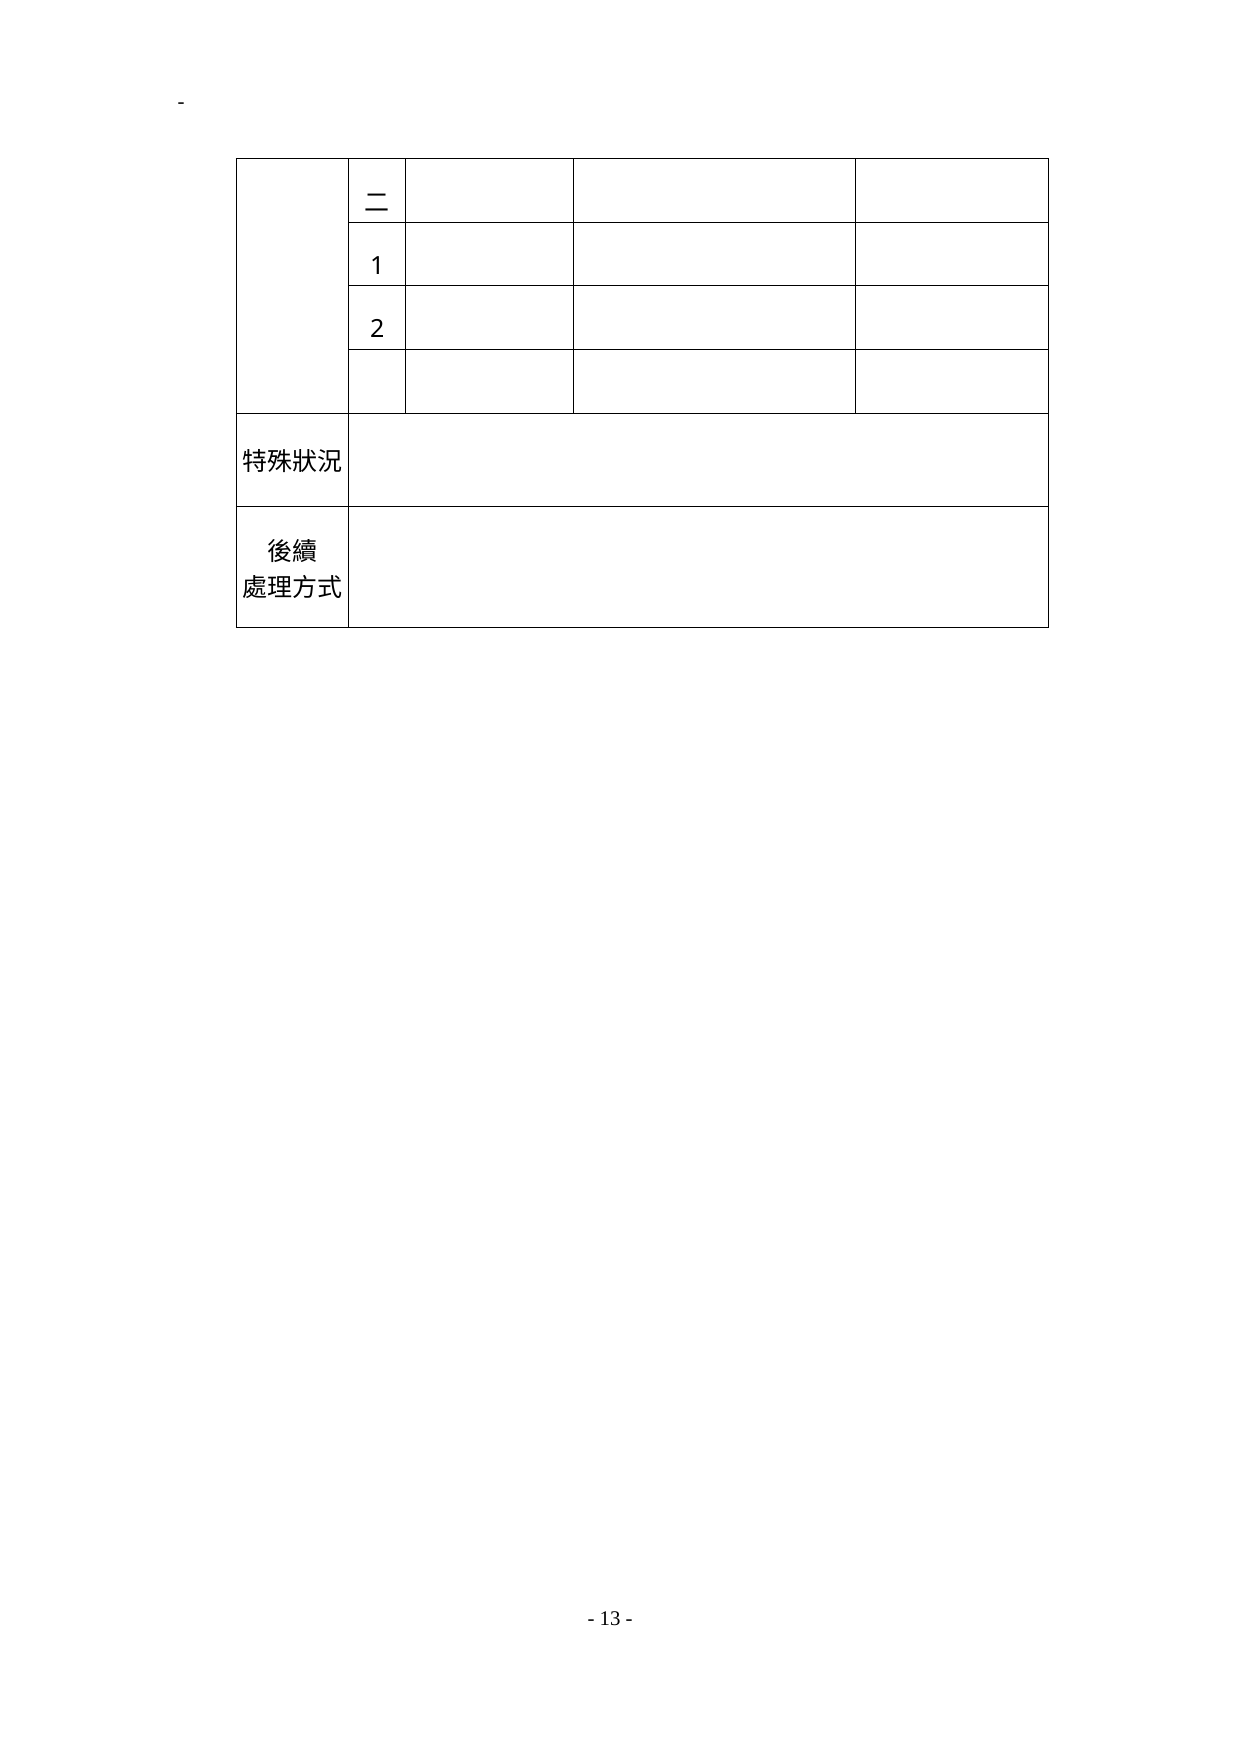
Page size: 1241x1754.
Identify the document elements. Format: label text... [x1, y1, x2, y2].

table_cell [856, 286, 1048, 349]
table_cell 二 [349, 159, 405, 222]
table_cell 2 [349, 286, 405, 349]
table_cell [574, 223, 855, 285]
table_cell [406, 286, 573, 349]
table_cell [406, 350, 573, 412]
table_cell [856, 350, 1048, 412]
table_cell [237, 159, 348, 412]
table_cell [856, 223, 1048, 285]
table_cell [349, 507, 1048, 627]
table_cell 特殊狀況 [237, 414, 348, 506]
table_cell [406, 223, 573, 285]
table_cell [349, 350, 405, 412]
table_cell [574, 286, 855, 349]
table_cell 1 [349, 223, 405, 285]
table_cell [406, 159, 573, 222]
table_cell 後續 處理方式 [237, 507, 348, 627]
table_cell [349, 414, 1048, 506]
table_cell [574, 159, 855, 222]
table_cell [574, 350, 855, 412]
table_cell [856, 159, 1048, 222]
